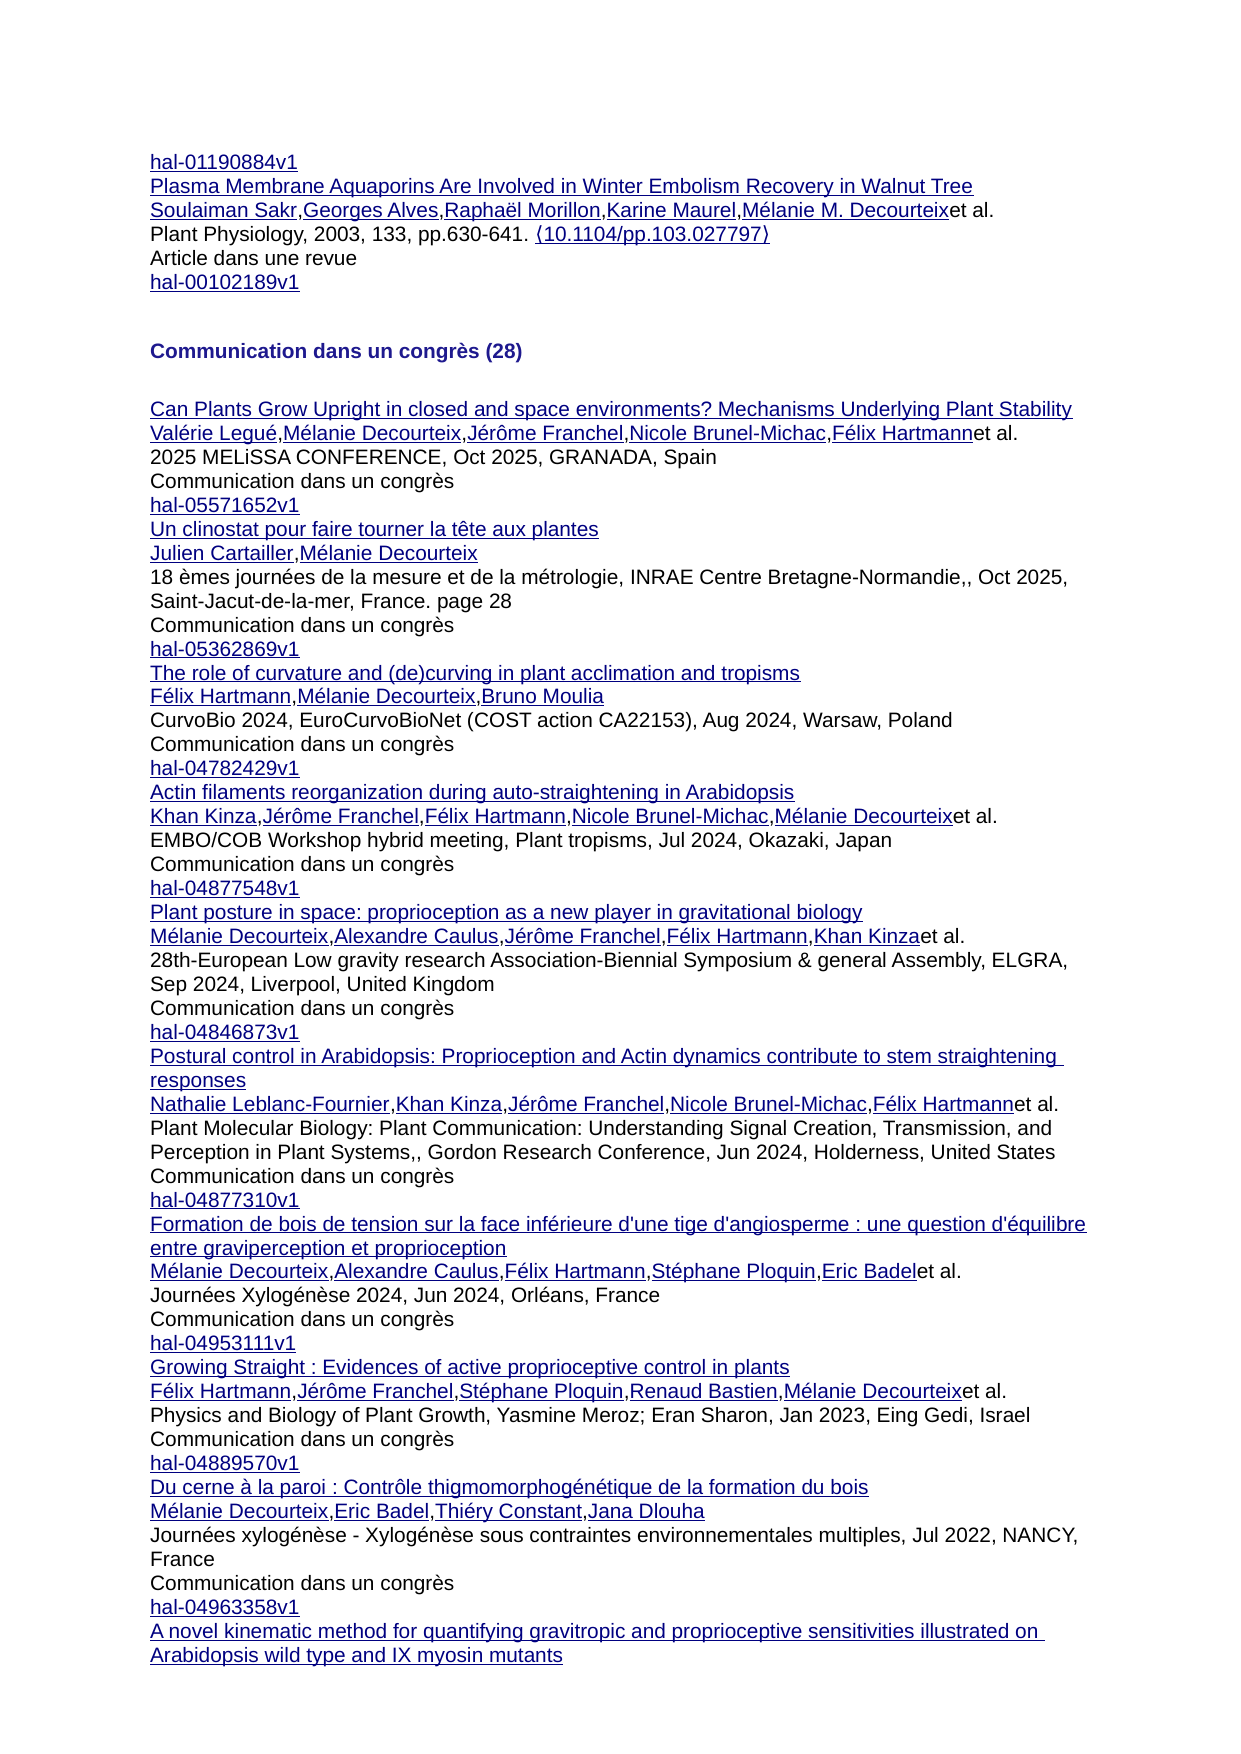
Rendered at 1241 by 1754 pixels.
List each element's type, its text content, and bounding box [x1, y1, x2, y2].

table_cell Plant posture in space: proprioception as a new player in gravitational biology Mélanie Decourteix,Alexandre Caulus,Jérôme Franchel,Félix Hartmann,Khan Kinzaet al. 28th-European Low gravity research Association-Biennial Symposium & general Assembly, ELGRA, Sep 2024, Liverpool, United Kingdom Communication dans un congrès hal-04846873v1 [150, 900, 1090, 1044]
table_header Can Plants Grow Upright in closed and space environments? Mechanisms Underlying Plant Stability Valérie Legué,Mélanie Decourteix,Jérôme Franchel,Nicole Brunel-Michac,Félix Hartmannet al. 2025 MELiSSA CONFERENCE, Oct 2025, GRANADA, Spain Communication dans un congrès hal-05571652v1 [150, 397, 1090, 517]
table_cell Formation de bois de tension sur la face inférieure d'une tige d'angiosperme : une question d'équilibre entre graviperception et proprioception Mélanie Decourteix,Alexandre Caulus,Félix Hartmann,Stéphane Ploquin,Eric Badelet al. Journées Xylogénèse 2024, Jun 2024, Orléans, France Communication dans un congrès hal-04953111v1 [150, 1211, 1090, 1355]
table_cell Du cerne à la paroi : Contrôle thigmomorphogénétique de la formation du bois Mélanie Decourteix,Eric Badel,Thiéry Constant,Jana Dlouha Journées xylogénèse - Xylogénèse sous contraintes environnementales multiples, Jul 2022, NANCY, France Communication dans un congrès hal-04963358v1 [150, 1475, 1090, 1619]
table_cell Plasma Membrane Aquaporins Are Involved in Winter Embolism Recovery in Walnut Tree Soulaiman Sakr,Georges Alves,Raphaël Morillon,Karine Maurel,Mélanie M. Decourteixet al. Plant Physiology, 2003, 133, pp.630-641. ⟨10.1104/pp.103.027797⟩ Article dans une revue hal-00102189v1 [150, 174, 1090, 294]
table_cell Actin filaments reorganization during auto-straightening in Arabidopsis Khan Kinza,Jérôme Franchel,Félix Hartmann,Nicole Brunel-Michac,Mélanie Decourteixet al. EMBO/COB Workshop hybrid meeting, Plant tropisms, Jul 2024, Okazaki, Japan Communication dans un congrès hal-04877548v1 [150, 780, 1090, 900]
table_cell Growing Straight : Evidences of active proprioceptive control in plants Félix Hartmann,Jérôme Franchel,Stéphane Ploquin,Renaud Bastien,Mélanie Decourteixet al. Physics and Biology of Plant Growth, Yasmine Meroz; Eran Sharon, Jan 2023, Eing Gedi, Israel Communication dans un congrès hal-04889570v1 [150, 1355, 1090, 1475]
table_cell Postural control in Arabidopsis: Proprioception and Actin dynamics contribute to stem straightening responses Nathalie Leblanc-Fournier,Khan Kinza,Jérôme Franchel,Nicole Brunel-Michac,Félix Hartmannet al. Plant Molecular Biology: Plant Communication: Understanding Signal Creation, Transmission, and Perception in Plant Systems,, Gordon Research Conference, Jun 2024, Holderness, United States Communication dans un congrès hal-04877310v1 [150, 1044, 1090, 1211]
subtitle Communication dans un congrès (28) [150, 338, 1090, 362]
table_cell hal-01190884v1 [150, 150, 1090, 174]
table_cell A novel kinematic method for quantifying gravitropic and proprioceptive sensitivities illustrated on Arabidopsis wild type and IX myosin mutants [150, 1619, 1090, 1667]
table_cell Un clinostat pour faire tourner la tête aux plantes Julien Cartailler,Mélanie Decourteix 18 èmes journées de la mesure et de la métrologie, INRAE Centre Bretagne-Normandie,, Oct 2025, Saint-Jacut-de-la-mer, France. page 28 Communication dans un congrès hal-05362869v1 [150, 517, 1090, 660]
table_cell The role of curvature and (de)curving in plant acclimation and tropisms Félix Hartmann,Mélanie Decourteix,Bruno Moulia CurvoBio 2024, EuroCurvoBioNet (COST action CA22153), Aug 2024, Warsaw, Poland Communication dans un congrès hal-04782429v1 [150, 660, 1090, 780]
